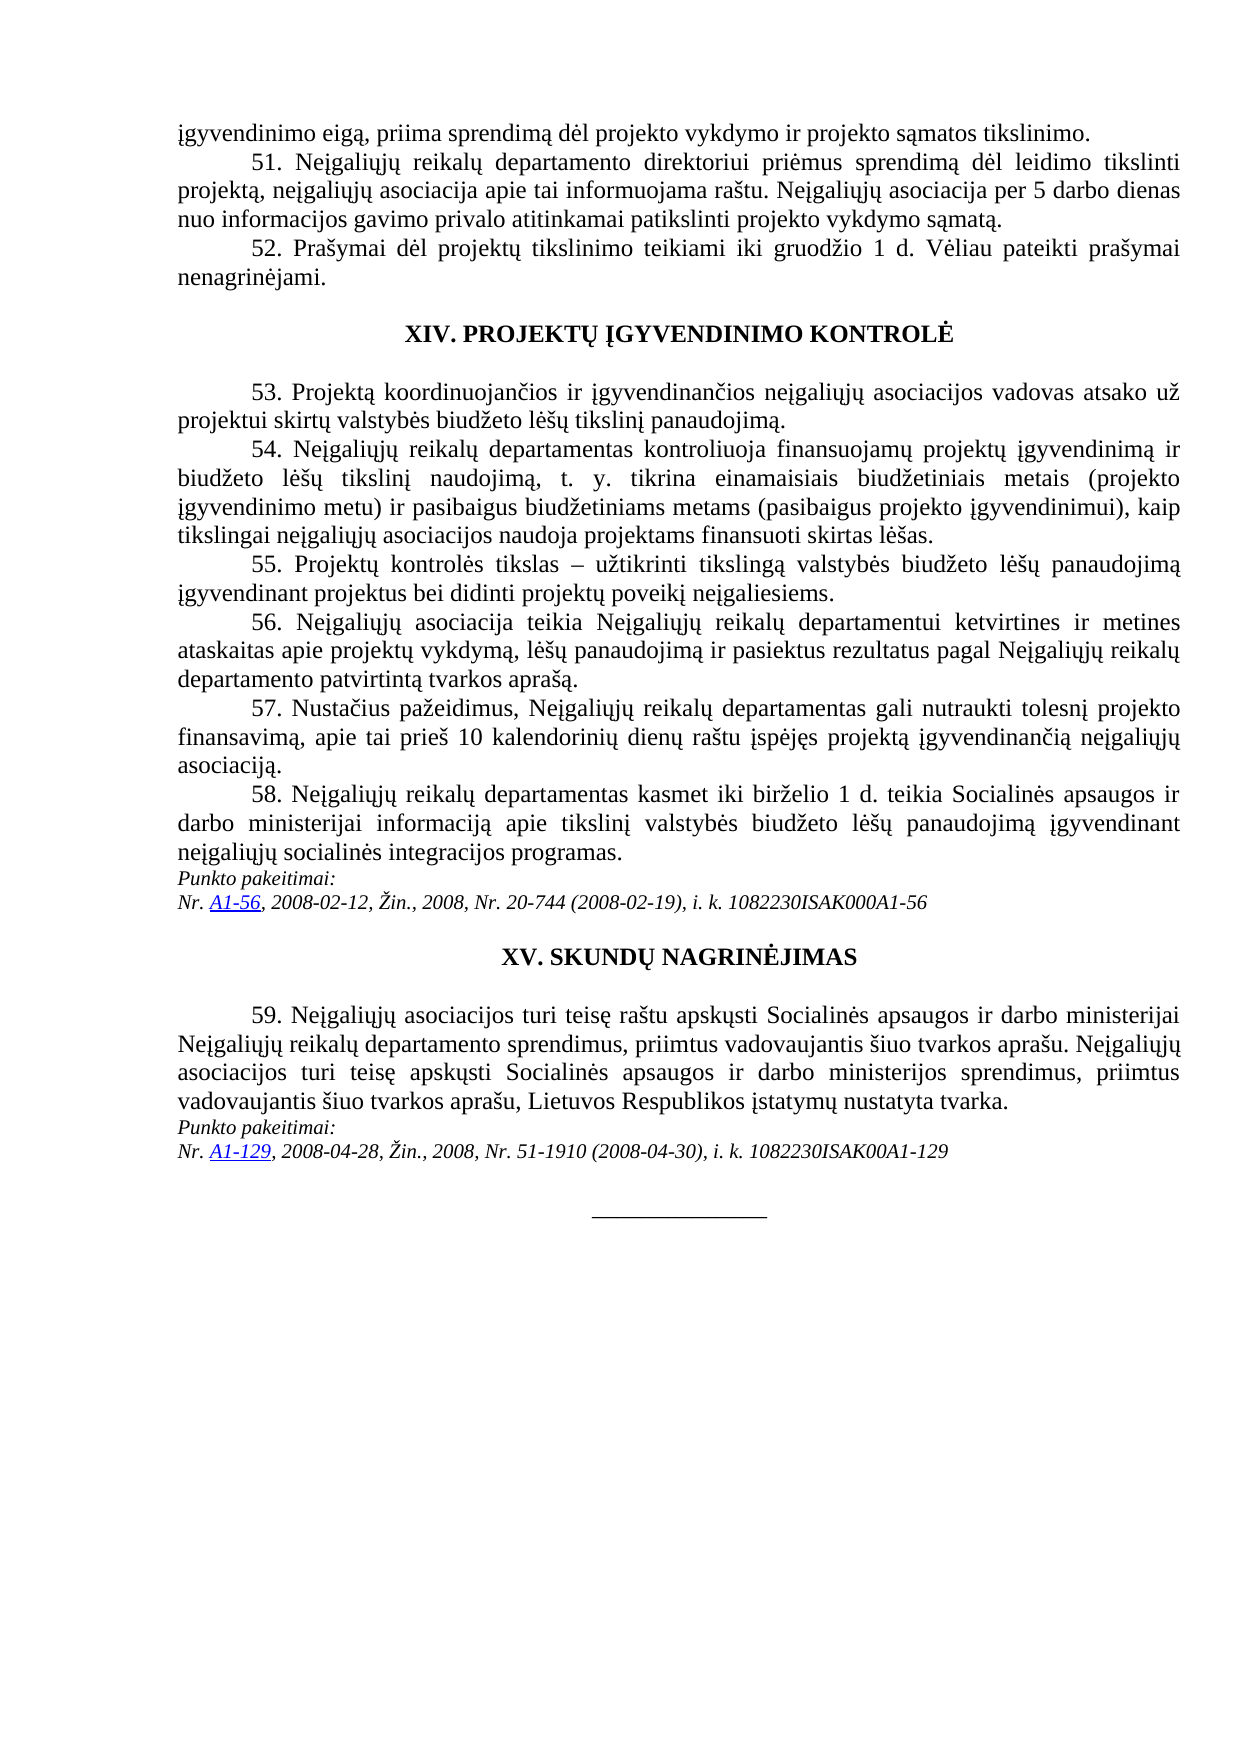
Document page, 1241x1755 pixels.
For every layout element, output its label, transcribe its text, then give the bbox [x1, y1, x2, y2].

text 56. Neįgaliųjų asociacija teikia Neįgaliųjų reikalų departamentui ketvirtines ir metines ataskaitas apie projektų vykdymą, lėšų panaudojimą ir pasiektus rezultatus pagal Neįgaliųjų reikalų departamento patvirtintą tvarkos aprašą. [177, 607, 1181, 693]
text 54. Neįgaliųjų reikalų departamentas kontroliuoja finansuojamų projektų įgyvendinimą ir biudžeto lėšų tikslinį naudojimą, t. y. tikrina einamaisiais biudžetiniais metais (projekto įgyvendinimo metu) ir pasibaigus biudžetiniams metams (pasibaigus projekto įgyvendinimui), kaip tikslingai neįgaliųjų asociacijos naudoja projektams finansuoti skirtas lėšas. [177, 434, 1181, 549]
text Punkto pakeitimai: [177, 1115, 1181, 1139]
text 57. Nustačius pažeidimus, Neįgaliųjų reikalų departamentas gali nutraukti tolesnį projekto finansavimą, apie tai prieš 10 kalendorinių dienų raštu įspėjęs projektą įgyvendinančią neįgaliųjų asociaciją. [177, 693, 1181, 779]
text 53. Projektą koordinuojančios ir įgyvendinančios neįgaliųjų asociacijos vadovas atsako už projektui skirtų valstybės biudžeto lėšų tikslinį panaudojimą. [177, 377, 1181, 434]
text 58. Neįgaliųjų reikalų departamentas kasmet iki birželio 1 d. teikia Socialinės apsaugos ir darbo ministerijai informaciją apie tikslinį valstybės biudžeto lėšų panaudojimą įgyvendinant neįgaliųjų socialinės integracijos programas. [177, 779, 1181, 866]
text 59. Neįgaliųjų asociacijos turi teisę raštu apskųsti Socialinės apsaugos ir darbo ministerijai Neįgaliųjų reikalų departamento sprendimus, priimtus vadovaujantis šiuo tvarkos aprašu. Neįgaliųjų asociacijos turi teisę apskųsti Socialinės apsaugos ir darbo ministerijos sprendimus, priimtus vadovaujantis šiuo tvarkos aprašu, Lietuvos Respublikos įstatymų nustatyta tvarka. [177, 1000, 1181, 1115]
text 51. Neįgaliųjų reikalų departamento direktoriui priėmus sprendimą dėl leidimo tikslinti projektą, neįgaliųjų asociacija apie tai informuojama raštu. Neįgaliųjų asociacija per 5 darbo dienas nuo informacijos gavimo privalo atitinkamai patikslinti projekto vykdymo sąmatą. [177, 147, 1181, 233]
text Nr. A1-56, 2008-02-12, Žin., 2008, Nr. 20-744 (2008-02-19), i. k. 1082230ISAK000A1-56 [177, 890, 1181, 914]
text 52. Prašymai dėl projektų tikslinimo teikiami iki gruodžio 1 d. Vėliau pateikti prašymai nenagrinėjami. [177, 233, 1181, 291]
text Nr. A1-129, 2008-04-28, Žin., 2008, Nr. 51-1910 (2008-04-30), i. k. 1082230ISAK00A1-129 [177, 1139, 1181, 1163]
text įgyvendinimo eigą, priima sprendimą dėl projekto vykdymo ir projekto sąmatos tikslinimo. [177, 118, 1181, 147]
text XV. SKUNDŲ NAGRINĖJIMAS [177, 942, 1181, 971]
text ______________ [177, 1192, 1181, 1221]
text Punkto pakeitimai: [177, 866, 1181, 890]
text 55. Projektų kontrolės tikslas – užtikrinti tikslingą valstybės biudžeto lėšų panaudojimą įgyvendinant projektus bei didinti projektų poveikį neįgaliesiems. [177, 549, 1181, 607]
text XIV. PROJEKTŲ ĮGYVENDINIMO KONTROLĖ [177, 319, 1181, 348]
